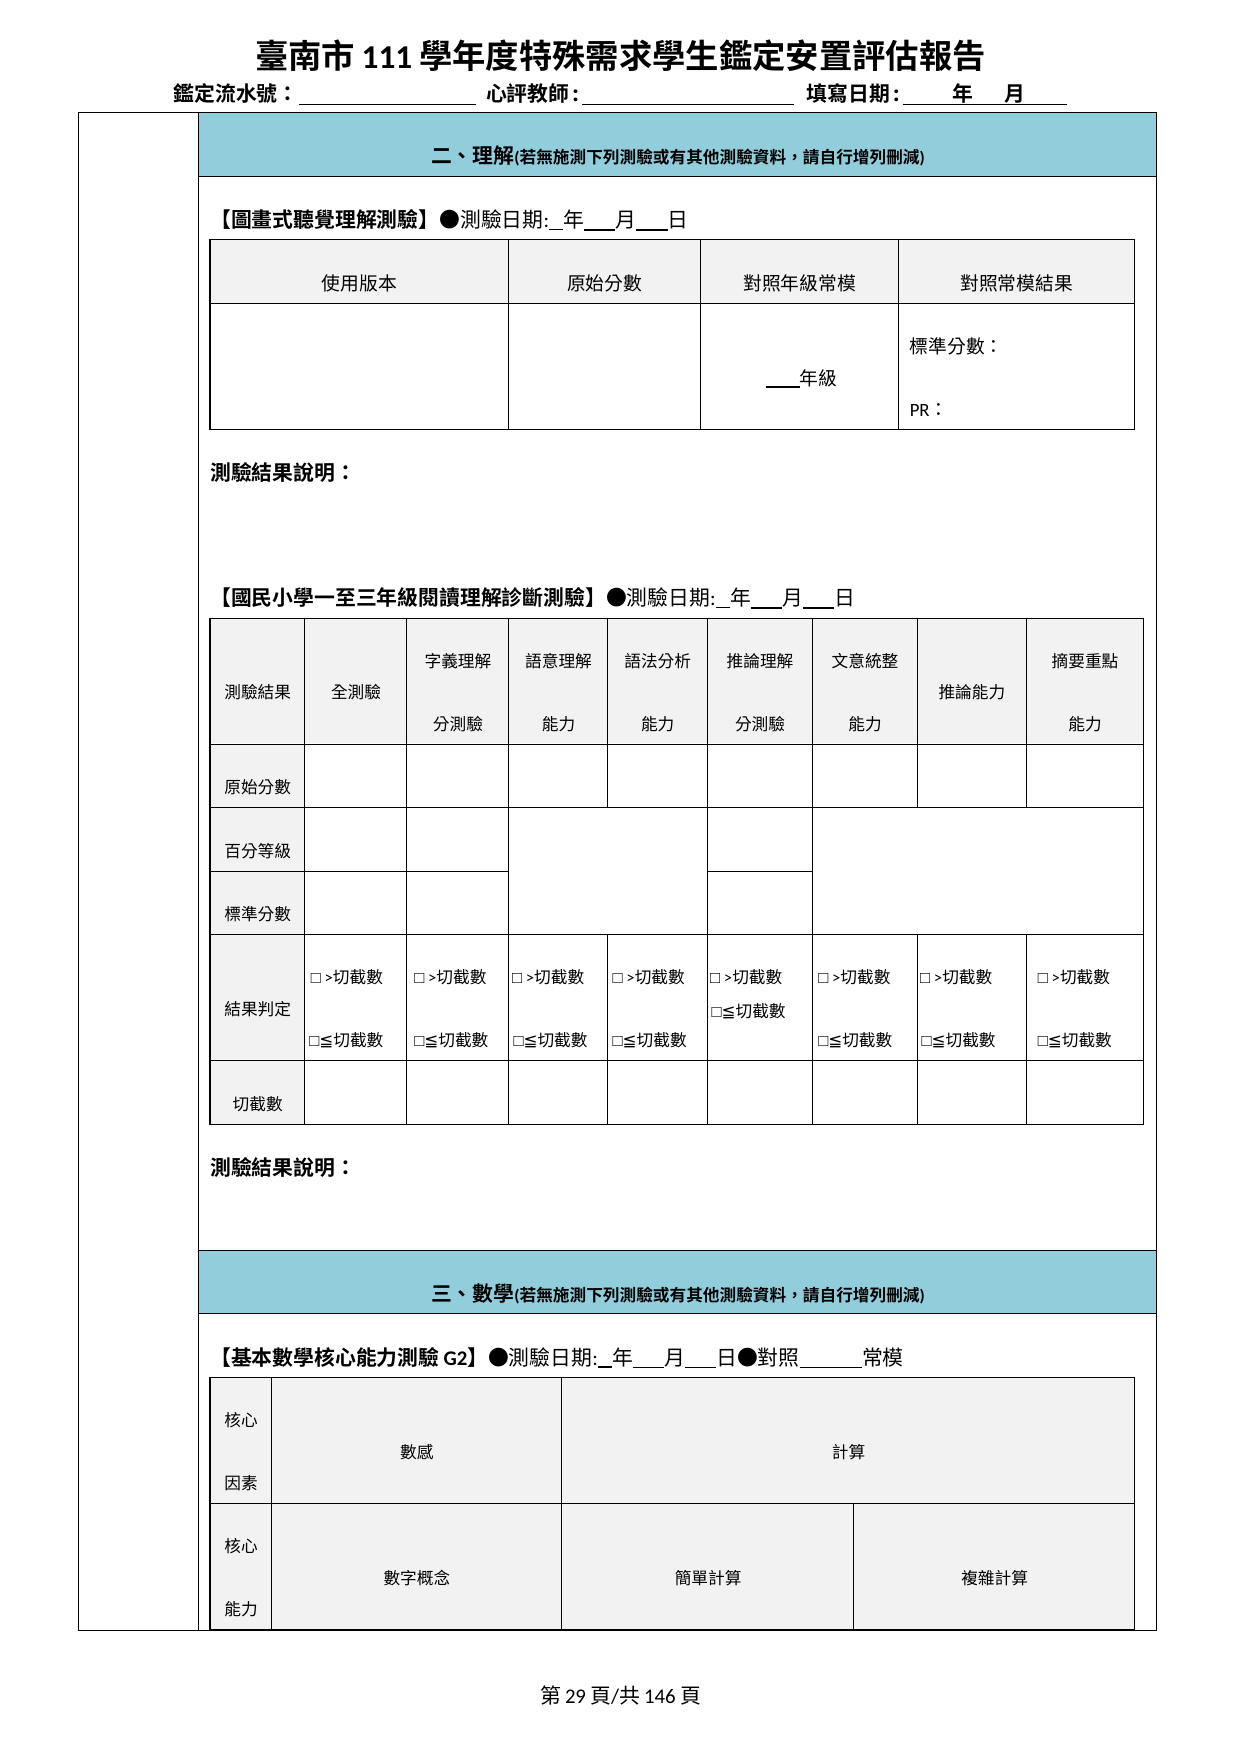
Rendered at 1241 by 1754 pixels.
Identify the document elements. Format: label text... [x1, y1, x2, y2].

table_cell 三、數學(若無施測下列測驗或有其他測驗資料，請自行增列刪減) [199, 1251, 1156, 1313]
table_cell 結果判定 [211, 935, 304, 1060]
table_cell [509, 808, 707, 934]
table_cell [708, 745, 812, 807]
table_cell [608, 745, 707, 807]
table_cell □ >切截數 □≦切截數 [509, 935, 607, 1060]
table_cell [211, 304, 508, 429]
table_cell [918, 1061, 1026, 1124]
table_cell □ >切截數 □≦切截數 [305, 935, 406, 1060]
table_header 語法分析 能力 [608, 619, 707, 743]
table_cell [708, 872, 812, 934]
table_cell [1027, 1061, 1143, 1124]
table_cell [305, 808, 406, 871]
table_header 核心 因素 [211, 1378, 271, 1503]
table_cell 二、理解(若無施測下列測驗或有其他測驗資料，請自行增列刪減) [199, 113, 1156, 176]
table_cell [1157, 176, 1162, 1250]
table_cell [509, 745, 607, 807]
table_cell 標準分數 [211, 872, 304, 934]
table_cell 【基本數學核心能力測驗G2】●測驗日期: 年 月 日●對照 常模 [199, 1314, 1156, 1630]
table_cell □ >切截數 □≦切截數 [407, 935, 508, 1060]
table_header 推論理解 分測驗 [708, 619, 812, 743]
table_cell [79, 113, 198, 1630]
table_header 對照年級常模 [701, 240, 898, 303]
table_cell [813, 808, 1143, 934]
table_cell 簡單計算 [562, 1504, 853, 1629]
table_cell □ >切截數 □≦切截數 [1027, 935, 1143, 1060]
table_cell [708, 1061, 812, 1124]
table_cell [1157, 1250, 1162, 1313]
table_cell 年級 [701, 304, 898, 429]
table_header 原始分數 [509, 240, 700, 303]
table_cell [407, 872, 508, 934]
table_cell [1157, 112, 1162, 176]
table_cell [305, 872, 406, 934]
table_header 使用版本 [211, 240, 508, 303]
table_cell □ >切截數 □≦切截數 [608, 935, 707, 1060]
table_header 摘要重點 能力 [1027, 619, 1143, 743]
table_cell [608, 1061, 707, 1124]
table_cell [407, 745, 508, 807]
table_cell 原始分數 [211, 745, 304, 807]
table_cell [407, 808, 508, 871]
table_cell [813, 745, 917, 807]
table_cell [305, 1061, 406, 1124]
table_header 推論能力 [918, 619, 1026, 743]
table_cell [509, 1061, 607, 1124]
table_cell 切截數 [211, 1061, 304, 1124]
table_cell 核心 能力 [211, 1504, 271, 1629]
table_header 數感 [272, 1378, 561, 1503]
table_cell 標準分數： PR： [899, 304, 1134, 429]
table_cell 【圖畫式聽覺理解測驗】●測驗日期: 年 月 日 測驗結果說明： 【國民小學一至三年級閱讀理解診斷測驗】●測驗日期: 年 月 日 測驗結果說明： [199, 177, 1156, 1250]
table_cell □ >切截數 □≦切截數 [813, 935, 917, 1060]
table_header 文意統整 能力 [813, 619, 917, 743]
table_cell 數字概念 [272, 1504, 561, 1629]
table_cell [509, 304, 700, 429]
table_cell 百分等級 [211, 808, 304, 871]
table_header 字義理解 分測驗 [407, 619, 508, 743]
table_cell 複雜計算 [854, 1504, 1134, 1629]
table_cell [813, 1061, 917, 1124]
table_cell [305, 745, 406, 807]
table_cell □ >切截數 □≦切截數 [918, 935, 1026, 1060]
table_header 測驗結果 [211, 619, 304, 743]
table_cell [1027, 745, 1143, 807]
table_cell [918, 745, 1026, 807]
table_header 計算 [562, 1378, 1134, 1503]
table_cell [1157, 1313, 1162, 1630]
table_header 全測驗 [305, 619, 406, 743]
table_cell [407, 1061, 508, 1124]
table_header 語意理解 能力 [509, 619, 607, 743]
table_cell □ >切截數 □≦切截數 [708, 935, 812, 1060]
table_header 對照常模結果 [899, 240, 1134, 303]
table_cell [708, 808, 812, 871]
